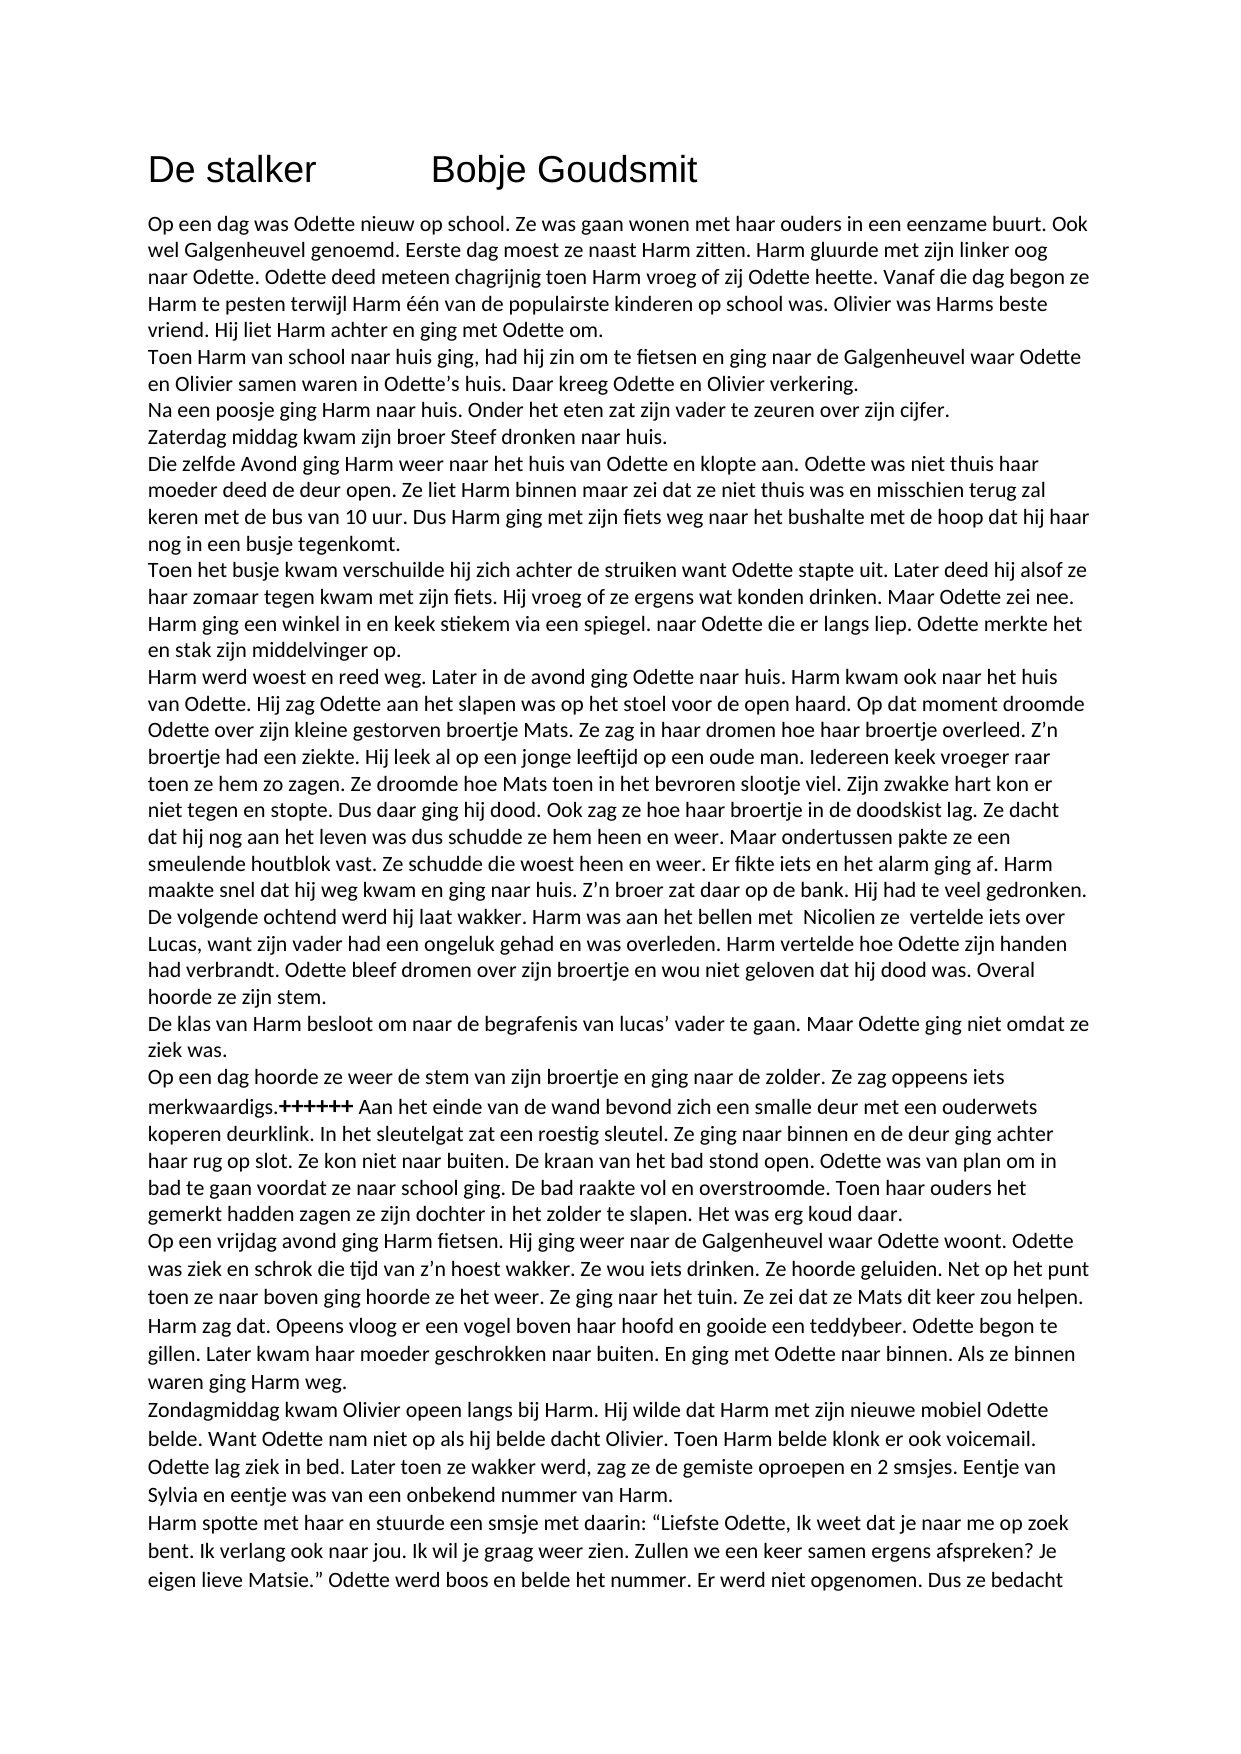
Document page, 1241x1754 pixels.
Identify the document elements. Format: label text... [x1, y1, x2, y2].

text Op een dag was Odette nieuw op school. Ze was gaan wonen met haar ouders in een eenzame buurt. Ook wel Galgenheuvel genoemd. Eerste dag moest ze naast Harm zitten. Harm gluurde met zijn linker oog naar Odette. Odette deed meteen chagrijnig toen Harm vroeg of zij Odette heette. Vanaf die dag begon ze Harm te pesten terwijl Harm één van de populairste kinderen op school was. Olivier was Harms beste vriend. Hij liet Harm achter en ging met Odette om. Toen Harm van school naar huis ging, had hij zin om te fietsen en ging naar de Galgenheuvel waar Odette en Olivier samen waren in Odette’s huis. Daar kreeg Odette en Olivier verkering. Na een poosje ging Harm naar huis. Onder het eten zat zijn vader te zeuren over zijn cijfer. Zaterdag middag kwam zijn broer Steef dronken naar huis. Die zelfde Avond ging Harm weer naar het huis van Odette en klopte aan. Odette was niet thuis haar moeder deed de deur open. Ze liet Harm binnen maar zei dat ze niet thuis was en misschien terug zal keren met de bus van 10 uur. Dus Harm ging met zijn fiets weg naar het bushalte met de hoop dat hij haar nog in een busje tegenkomt. Toen het busje kwam verschuilde hij zich achter de struiken want Odette stapte uit. Later deed hij alsof ze haar zomaar tegen kwam met zijn fiets. Hij vroeg of ze ergens wat konden drinken. Maar Odette zei nee. Harm ging een winkel in en keek stiekem via een spiegel. naar Odette die er langs liep. Odette merkte het en stak zijn middelvinger op. Harm werd woest en reed weg. Later in de avond ging Odette naar huis. Harm kwam ook naar het huis van Odette. Hij zag Odette aan het slapen was op het stoel voor de open haard. Op dat moment droomde Odette over zijn kleine gestorven broertje Mats. Ze zag in haar dromen hoe haar broertje overleed. Z’n broertje had een ziekte. Hij leek al op een jonge leeftijd op een oude man. Iedereen keek vroeger raar toen ze hem zo zagen. Ze droomde hoe Mats toen in het bevroren slootje viel. Zijn zwakke hart kon er niet tegen en stopte. Dus daar ging hij dood. Ook zag ze hoe haar broertje in de doodskist lag. Ze dacht dat hij nog aan het leven was dus schudde ze hem heen en weer. Maar ondertussen pakte ze een smeulende houtblok vast. Ze schudde die woest heen en weer. Er fikte iets en het alarm ging af. Harm maakte snel dat hij weg kwam en ging naar huis. Z’n broer zat daar op de bank. Hij had te veel gedronken. De volgende ochtend werd hij laat wakker. Harm was aan het bellen met Nicolien ze vertelde iets over Lucas, want zijn vader had een ongeluk gehad en was overleden. Harm vertelde hoe Odette zijn handen had verbrandt. Odette bleef dromen over zijn broertje en wou niet geloven dat hij dood was. Overal hoorde ze zijn stem. De klas van Harm besloot om naar de begrafenis van lucas’ vader te gaan. Maar Odette ging niet omdat ze ziek was. Op een dag hoorde ze weer de stem van zijn broertje en ging naar de zolder. Ze zag oppeens iets merkwaardigs.++++++ Aan het einde van de wand bevond zich een smalle deur met een ouderwets koperen deurklink. In het sleutelgat zat een roestig sleutel. Ze ging naar binnen en de deur ging achter haar rug op slot. Ze kon niet naar buiten. De kraan van het bad stond open. Odette was van plan om in bad te gaan voordat ze naar school ging. De bad raakte vol en overstroomde. Toen haar ouders het gemerkt hadden zagen ze zijn dochter in het zolder te slapen. Het was erg koud daar.Bovenkant formulier [148, 210, 1093, 1227]
text De stalker Bobje Goudsmit [148, 148, 1093, 191]
text Op een vrijdag avond ging Harm fietsen. Hij ging weer naar de Galgenheuvel waar Odette woont. Odette was ziek en schrok die tijd van z’n hoest wakker. Ze wou iets drinken. Ze hoorde geluiden. Net op het punt toen ze naar boven ging hoorde ze het weer. Ze ging naar het tuin. Ze zei dat ze Mats dit keer zou helpen. Harm zag dat. Opeens vloog er een vogel boven haar hoofd en gooide een teddybeer. Odette begon te gillen. Later kwam haar moeder geschrokken naar buiten. En ging met Odette naar binnen. Als ze binnen waren ging Harm weg. Zondagmiddag kwam Olivier opeen langs bij Harm. Hij wilde dat Harm met zijn nieuwe mobiel Odette belde. Want Odette nam niet op als hij belde dacht Olivier. Toen Harm belde klonk er ook voicemail. Odette lag ziek in bed. Later toen ze wakker werd, zag ze de gemiste oproepen en 2 smsjes. Eentje van Sylvia en eentje was van een onbekend nummer van Harm. Harm spotte met haar en stuurde een smsje met daarin: “Liefste Odette, Ik weet dat je naar me op zoek bent. Ik verlang ook naar jou. Ik wil je graag weer zien. Zullen we een keer samen ergens afspreken? Je eigen lieve Matsie.” Odette werd boos en belde het nummer. Er werd niet opgenomen. Dus ze bedacht [148, 1227, 1093, 1592]
